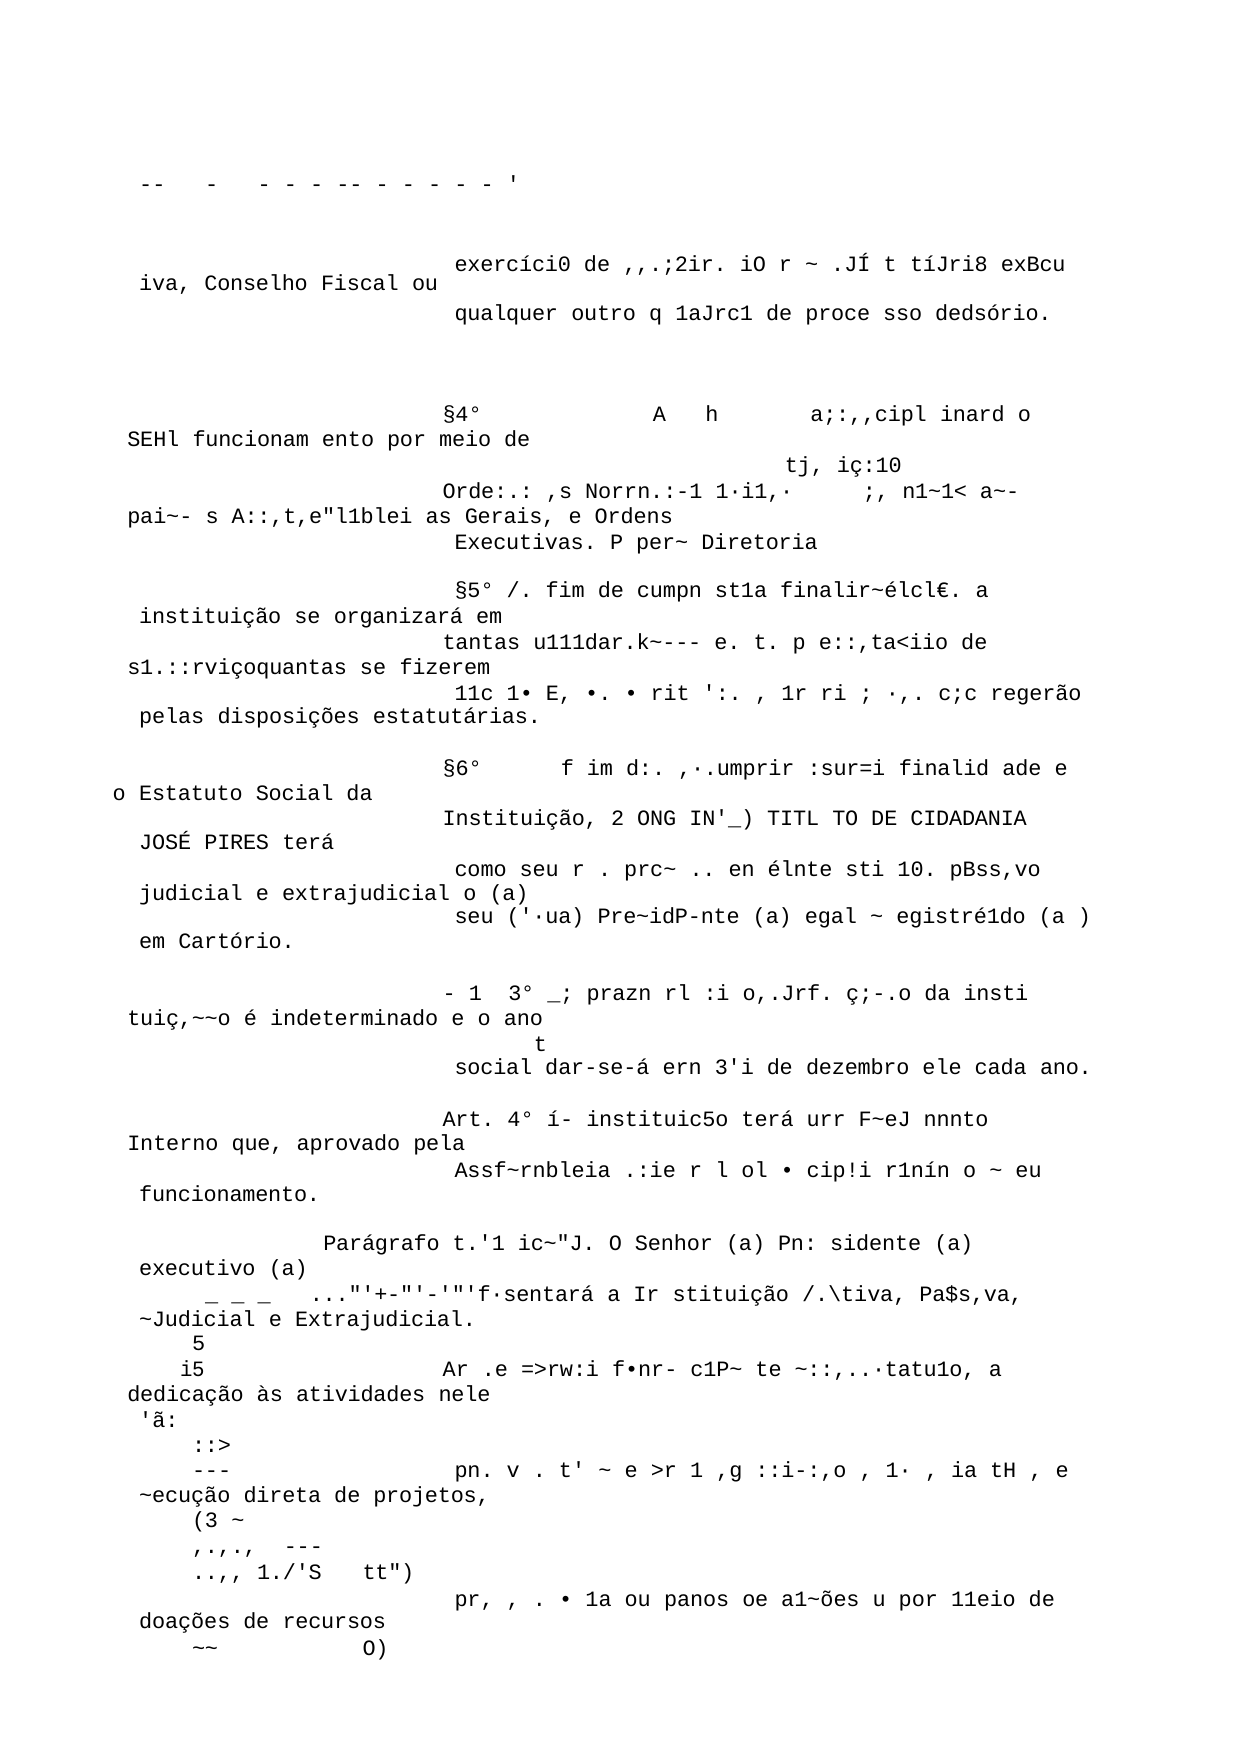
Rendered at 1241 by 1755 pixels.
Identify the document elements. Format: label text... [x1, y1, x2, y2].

text Executivas. P per~ Diretoria [454, 529, 1109, 554]
text tj, iç:10 [127, 453, 902, 478]
text ~~ O) [192, 1635, 389, 1662]
text ::> [192, 1433, 1109, 1457]
text seu ('·ua) Pre~idP-nte (a) egal ~ egistré1do (a ) [454, 905, 1109, 930]
text tantas u111dar.k~--- e. t. p e::,ta<iio de s1.::rviçoquantas se fizerem [127, 629, 1083, 681]
text executivo (a) [139, 1257, 310, 1281]
text §5° /. fim de cumpn st1a finalir~élcl€. a [454, 579, 1109, 604]
text ~ecução direta de projetos, (3 ~ [139, 1482, 513, 1534]
text i5 Ar .e =>rw:i f•nr- c1P~ te ~::,..·tatu1o, a dedicação às atividades nele [127, 1356, 1020, 1408]
text Art. 4° í- instituic5o terá urr F~eJ nnnto Interno que, aprovado pela [127, 1106, 1083, 1157]
text §6° f im d:. ,·.umprir :sur=i finalid ade e Instituição, 2 ONG IN'_) TITL TO DE CIDADANIA [442, 755, 1085, 832]
text Orde:.: ,s Norrn.:-1 1·i1,· ;, n1~1< a~- pai~- s A::,t,e"l1blei as Gerais, e Ordens [127, 478, 1033, 529]
text -- - - - - -- - - - - - ' [139, 171, 1109, 198]
text t [127, 1031, 953, 1056]
text instituição se organizará em [139, 604, 1109, 629]
text ..,, 1./'S tt") [192, 1559, 1109, 1586]
text social dar-se-á ern 3'i de dezembro ele cada ano. [454, 1056, 1109, 1081]
list Estatuto Social da JOSÉ PIRES terá [127, 780, 402, 856]
text exercíci0 de ,,.;2ir. iO r ~ .JÍ t tíJri8 exBcu qualquer outro q 1aJrc1 de proce sso dedsório. [454, 251, 1072, 327]
text --- pn. v . t' ~ e >r 1 ,g ::i-:,o , 1· , ia tH , e [192, 1457, 1109, 1482]
text funcionamento. [139, 1182, 1109, 1207]
text pr, , . • 1a ou panos oe a1~ões u por 11eio de [454, 1587, 1109, 1612]
text ,.,., --- [192, 1534, 1109, 1559]
text judicial e extrajudicial o (a) [139, 881, 1109, 905]
text ~Judicial e Extrajudicial. [139, 1306, 1109, 1331]
text como seu r . prc~ .. en élnte sti 10. pBss,vo [454, 856, 1109, 881]
text 5 [192, 1331, 1109, 1356]
text doações de recursos [139, 1610, 389, 1635]
text §4° A h a;:,,cipl inard o SEHl funcionam ento por meio de [127, 401, 1046, 453]
text Assf~rnbleia .:ie r l ol • cip!i r1nín o ~ eu [454, 1157, 1109, 1182]
text em Cartório. [139, 930, 1109, 955]
text 'ã: [139, 1408, 1109, 1432]
text pelas disposições estatutárias. [139, 705, 1109, 730]
text - 1 3° _; prazn rl :i o,.Jrf. ç;-.o da insti tuiç,~~o é indeterminado e o ano [127, 980, 1046, 1031]
text iva, Conselho Fiscal ou [139, 272, 441, 297]
text Parágrafo t.'1 ic~"J. O Senhor (a) Pn: sidente (a) [323, 1232, 1109, 1257]
text _ _ _ ..."'+-"'-'"'f·sentará a Ir stituição /.\tiva, Pa$s,va, [205, 1281, 1109, 1306]
text 11c 1• E, •. • rit ':. , 1r ri ; ·,. c;c regerão [454, 681, 1109, 705]
